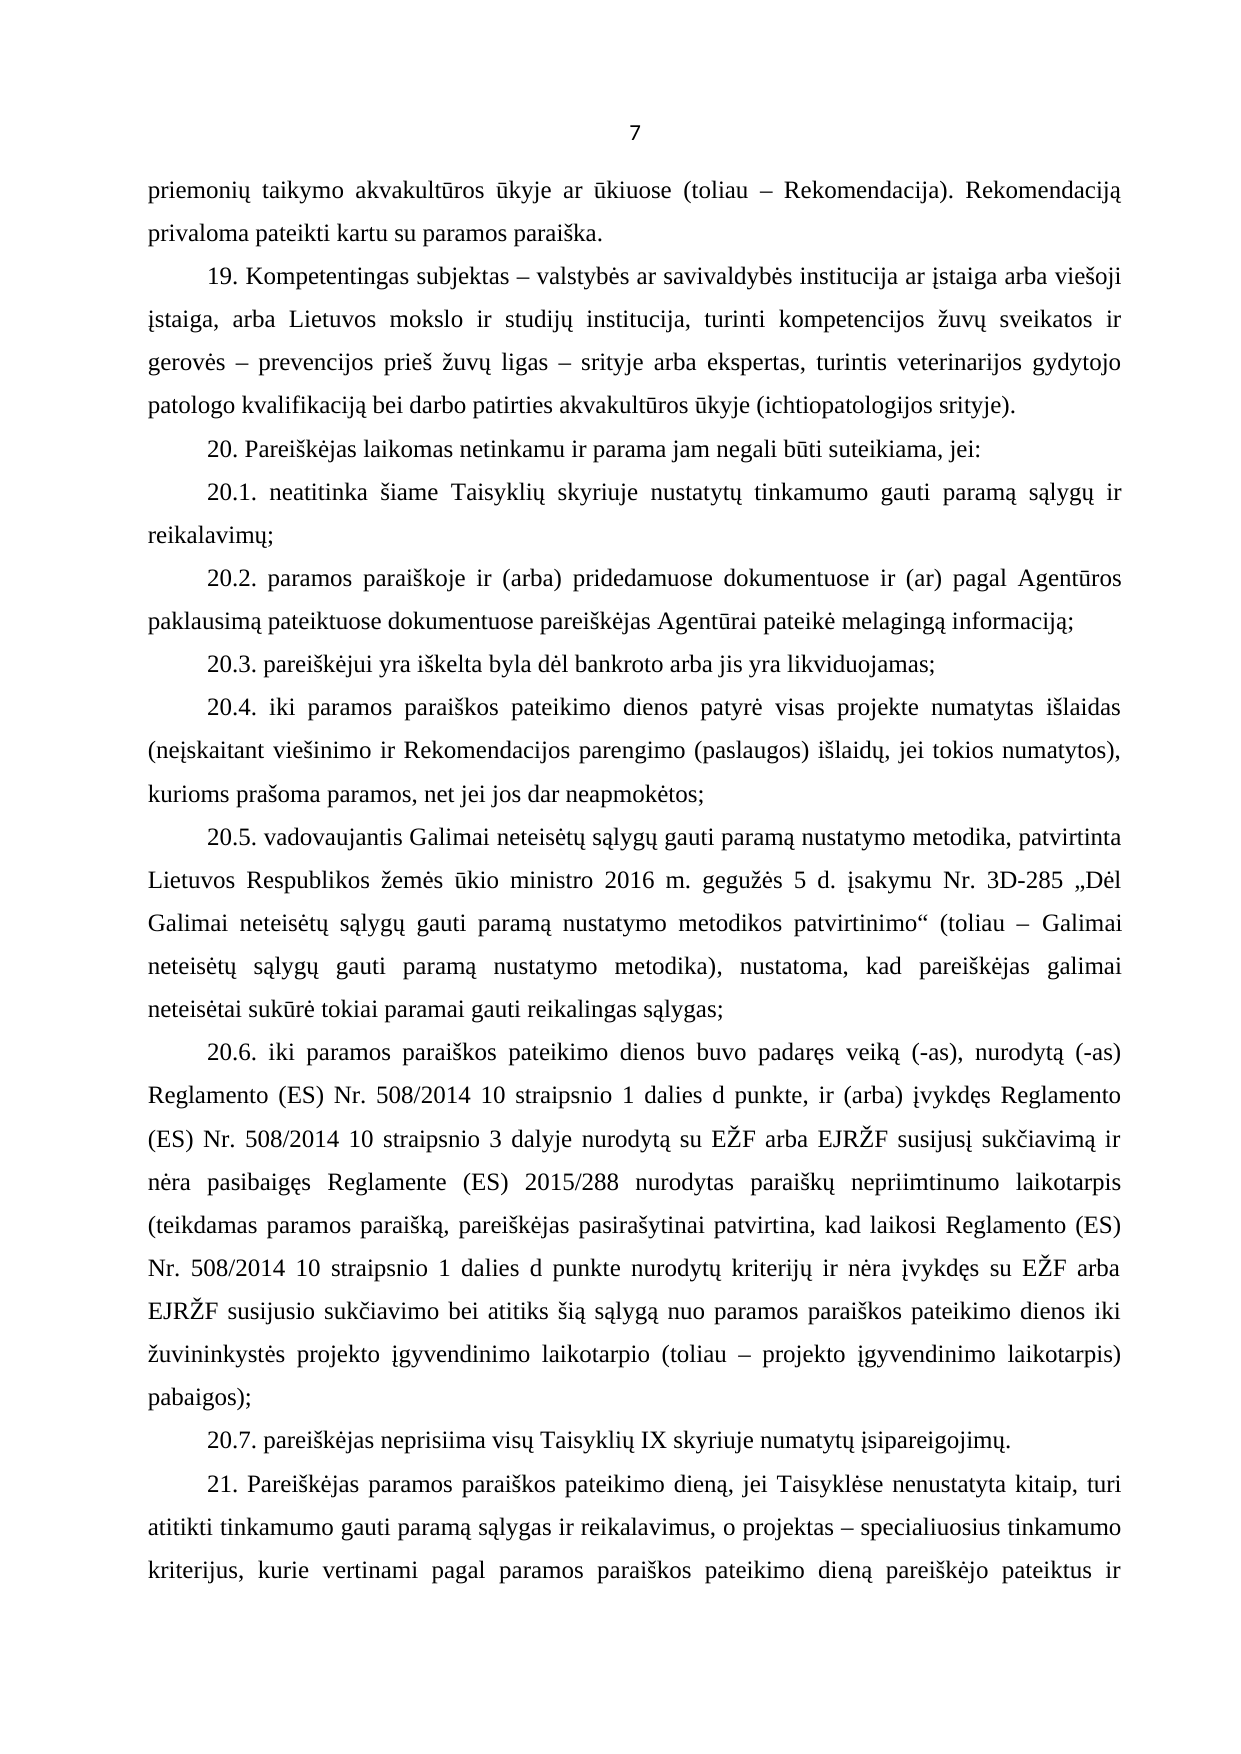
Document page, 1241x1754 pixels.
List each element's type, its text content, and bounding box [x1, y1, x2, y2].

text 19. Kompetentingas subjektas – valstybės ar savivaldybės institucija ar įstaiga arba viešoji įstaiga, arba Lietuvos mokslo ir studijų institucija, turinti kompetencijos žuvų sveikatos ir gerovės – prevencijos prieš žuvų ligas – srityje arba ekspertas, turintis veterinarijos gydytojo patologo kvalifikaciją bei darbo patirties akvakultūros ūkyje (ichtiopatologijos srityje). [148, 261, 1122, 419]
text priemonių taikymo akvakultūros ūkyje ar ūkiuose (toliau – Rekomendacija). Rekomendaciją privaloma pateikti kartu su paramos paraiška. [148, 175, 1122, 247]
text 20.6. iki paramos paraiškos pateikimo dienos buvo padaręs veiką (-as), nurodytą (-as) Reglamento (ES) Nr. 508/2014 10 straipsnio 1 dalies d punkte, ir (arba) įvykdęs Reglamento (ES) Nr. 508/2014 10 straipsnio 3 dalyje nurodytą su EŽF arba EJRŽF susijusį sukčiavimą ir nėra pasibaigęs Reglamente (ES) 2015/288 nurodytas paraiškų nepriimtinumo laikotarpis (teikdamas paramos paraišką, pareiškėjas pasirašytinai patvirtina, kad laikosi Reglamento (ES) Nr. 508/2014 10 straipsnio 1 dalies d punkte nurodytų kriterijų ir nėra įvykdęs su EŽF arba EJRŽF susijusio sukčiavimo bei atitiks šią sąlygą nuo paramos paraiškos pateikimo dienos iki žuvininkystės projekto įgyvendinimo laikotarpio (toliau – projekto įgyvendinimo laikotarpis) pabaigos); [148, 1037, 1122, 1411]
text 20.1. neatitinka šiame Taisyklių skyriuje nustatytų tinkamumo gauti paramą sąlygų ir reikalavimų; [148, 477, 1122, 549]
text 20.7. pareiškėjas neprisiima visų Taisyklių IX skyriuje numatytų įsipareigojimų. [148, 1426, 1122, 1454]
text 20.5. vadovaujantis Galimai neteisėtų sąlygų gauti paramą nustatymo metodika, patvirtinta Lietuvos Respublikos žemės ūkio ministro 2016 m. gegužės 5 d. įsakymu Nr. 3D-285 „Dėl Galimai neteisėtų sąlygų gauti paramą nustatymo metodikos patvirtinimo“ (toliau – Galimai neteisėtų sąlygų gauti paramą nustatymo metodika), nustatoma, kad pareiškėjas galimai neteisėtai sukūrė tokiai paramai gauti reikalingas sąlygas; [148, 822, 1122, 1023]
text 20. Pareiškėjas laikomas netinkamu ir parama jam negali būti suteikiama, jei: [148, 434, 1122, 462]
text 20.4. iki paramos paraiškos pateikimo dienos patyrė visas projekte numatytas išlaidas (neįskaitant viešinimo ir Rekomendacijos parengimo (paslaugos) išlaidų, jei tokios numatytos), kurioms prašoma paramos, net jei jos dar neapmokėtos; [148, 692, 1122, 807]
text 20.2. paramos paraiškoje ir (arba) pridedamuose dokumentuose ir (ar) pagal Agentūros paklausimą pateiktuose dokumentuose pareiškėjas Agentūrai pateikė melagingą informaciją; [148, 563, 1122, 635]
text 21. Pareiškėjas paramos paraiškos pateikimo dieną, jei Taisyklėse nenustatyta kitaip, turi atitikti tinkamumo gauti paramą sąlygas ir reikalavimus, o projektas – specialiuosius tinkamumo kriterijus, kurie vertinami pagal paramos paraiškos pateikimo dieną pareiškėjo pateiktus ir [148, 1469, 1122, 1584]
text 20.3. pareiškėjui yra iškelta byla dėl bankroto arba jis yra likviduojamas; [148, 649, 1122, 678]
